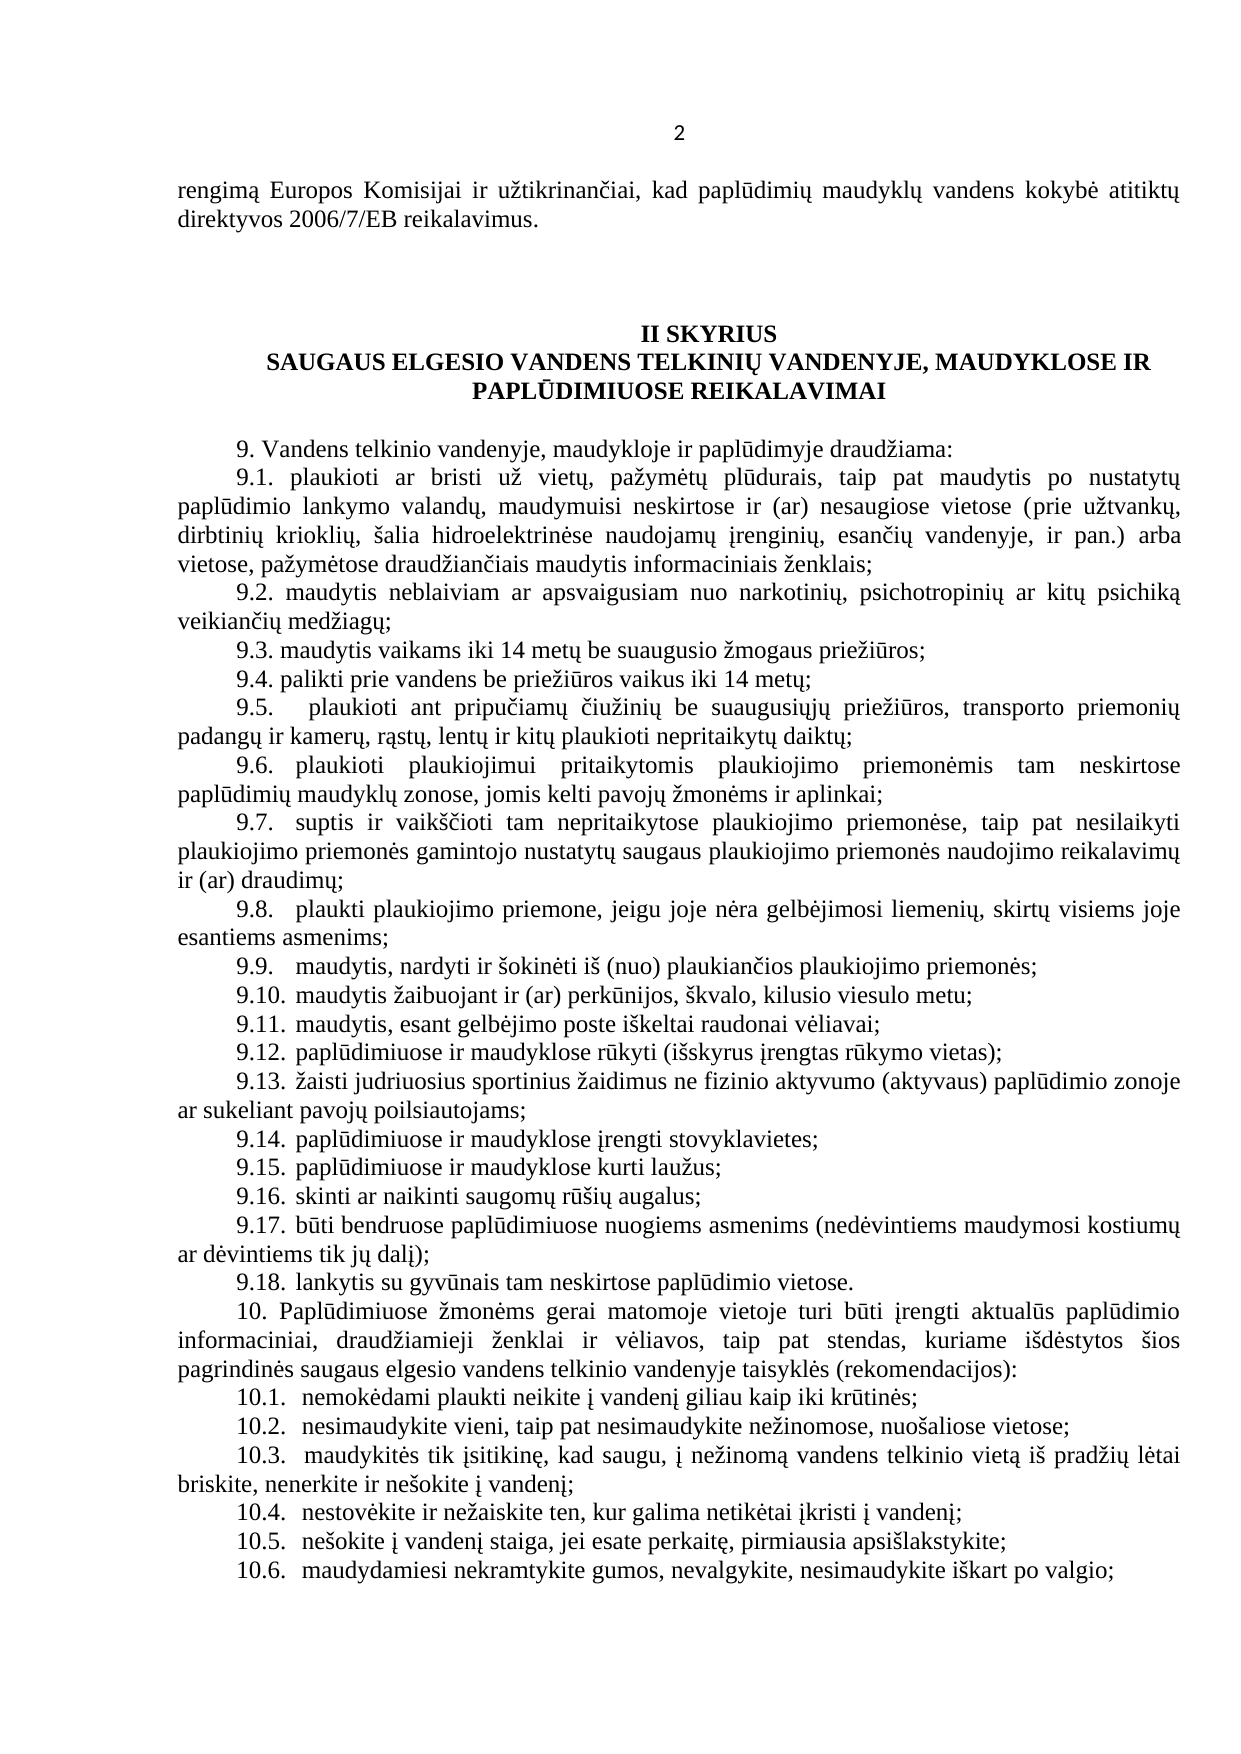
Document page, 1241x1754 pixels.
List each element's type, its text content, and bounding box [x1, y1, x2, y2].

text 9.5. plaukioti ant pripučiamų čiužinių be suaugusiųjų priežiūros, transporto priemonių padangų ir kamerų, rąstų, lentų ir kitų plaukioti nepritaikytų daiktų; [177, 692, 1181, 750]
text 9.18. lankytis su gyvūnais tam neskirtose paplūdimio vietose. [177, 1267, 1181, 1296]
text 9.6. plaukioti plaukiojimui pritaikytomis plaukiojimo priemonėmis tam neskirtose paplūdimių maudyklų zonose, jomis kelti pavojų žmonėms ir aplinkai; [177, 750, 1181, 807]
text 9.7. suptis ir vaikščioti tam nepritaikytose plaukiojimo priemonėse, taip pat nesilaikyti plaukiojimo priemonės gamintojo nustatytų saugaus plaukiojimo priemonės naudojimo reikalavimų ir (ar) draudimų; [177, 807, 1181, 894]
text 9.4. palikti prie vandens be priežiūros vaikus iki 14 metų; [177, 664, 1181, 692]
text 9.13. žaisti judriuosius sportinius žaidimus ne fizinio aktyvumo (aktyvaus) paplūdimio zonoje ar sukeliant pavojų poilsiautojams; [177, 1066, 1181, 1124]
text 9.12. paplūdimiuose ir maudyklose rūkyti (išskyrus įrengtas rūkymo vietas); [177, 1037, 1181, 1066]
text 9.1. plaukioti ar bristi už vietų, pažymėtų plūdurais, taip pat maudytis po nustatytų paplūdimio lankymo valandų, maudymuisi neskirtose ir (ar) nesaugiose vietose (prie užtvankų, dirbtinių krioklių, šalia hidroelektrinėse naudojamų įrenginių, esančių vandenyje, ir pan.) arba vietose, pažymėtose draudžiančiais maudytis informaciniais ženklais; [177, 462, 1181, 577]
text 10.6. maudydamiesi nekramtykite gumos, nevalgykite, nesimaudykite iškart po valgio; [177, 1555, 1181, 1584]
text 10.2. nesimaudykite vieni, taip pat nesimaudykite nežinomose, nuošaliose vietose; [177, 1411, 1181, 1440]
text 9.3. maudytis vaikams iki 14 metų be suaugusio žmogaus priežiūros; [177, 635, 1181, 664]
text 9.16. skinti ar naikinti saugomų rūšių augalus; [177, 1181, 1181, 1210]
text 9.17. būti bendruose paplūdimiuose nuogiems asmenims (nedėvintiems maudymosi kostiumų ar dėvintiems tik jų dalį); [177, 1210, 1181, 1267]
text 10.5. nešokite į vandenį staiga, jei esate perkaitę, pirmiausia apsišlakstykite; [177, 1526, 1181, 1555]
text 9. Vandens telkinio vandenyje, maudykloje ir paplūdimyje draudžiama: [177, 434, 1181, 462]
text 10.4. nestovėkite ir nežaiskite ten, kur galima netikėtai įkristi į vandenį; [177, 1497, 1181, 1526]
text 9.14. paplūdimiuose ir maudyklose įrengti stovyklavietes; [177, 1124, 1181, 1152]
text 10.1. nemokėdami plaukti neikite į vandenį giliau kaip iki krūtinės; [177, 1382, 1181, 1411]
text 9.2. maudytis neblaiviam ar apsvaigusiam nuo narkotinių, psichotropinių ar kitų psichiką veikiančių medžiagų; [177, 577, 1181, 635]
text 9.8. plaukti plaukiojimo priemone, jeigu joje nėra gelbėjimosi liemenių, skirtų visiems joje esantiems asmenims; [177, 894, 1181, 951]
text rengimą Europos Komisijai ir užtikrinančiai, kad paplūdimių maudyklų vandens kokybė atitiktų direktyvos 2006/7/EB reikalavimus. [177, 175, 1181, 232]
text II SKYRIUS [177, 319, 1181, 347]
text 9.15. paplūdimiuose ir maudyklose kurti laužus; [177, 1152, 1181, 1181]
text 10.3. maudykitės tik įsitikinę, kad saugu, į nežinomą vandens telkinio vietą iš pradžių lėtai briskite, nenerkite ir nešokite į vandenį; [177, 1440, 1181, 1497]
text 9.11. maudytis, esant gelbėjimo poste iškeltai raudonai vėliavai; [177, 1009, 1181, 1037]
text SAUGAUS ELGESIO VANDENS TELKINIŲ VANDENYJE, MAUDYKLOSE IR PAPLŪDIMIUOSE REIKALAVIMAI [177, 347, 1181, 405]
text 10. Paplūdimiuose žmonėms gerai matomoje vietoje turi būti įrengti aktualūs paplūdimio informaciniai, draudžiamieji ženklai ir vėliavos, taip pat stendas, kuriame išdėstytos šios pagrindinės saugaus elgesio vandens telkinio vandenyje taisyklės (rekomendacijos): [177, 1296, 1181, 1382]
text 9.10. maudytis žaibuojant ir (ar) perkūnijos, škvalo, kilusio viesulo metu; [177, 980, 1181, 1009]
text 9.9. maudytis, nardyti ir šokinėti iš (nuo) plaukiančios plaukiojimo priemonės; [177, 951, 1181, 980]
